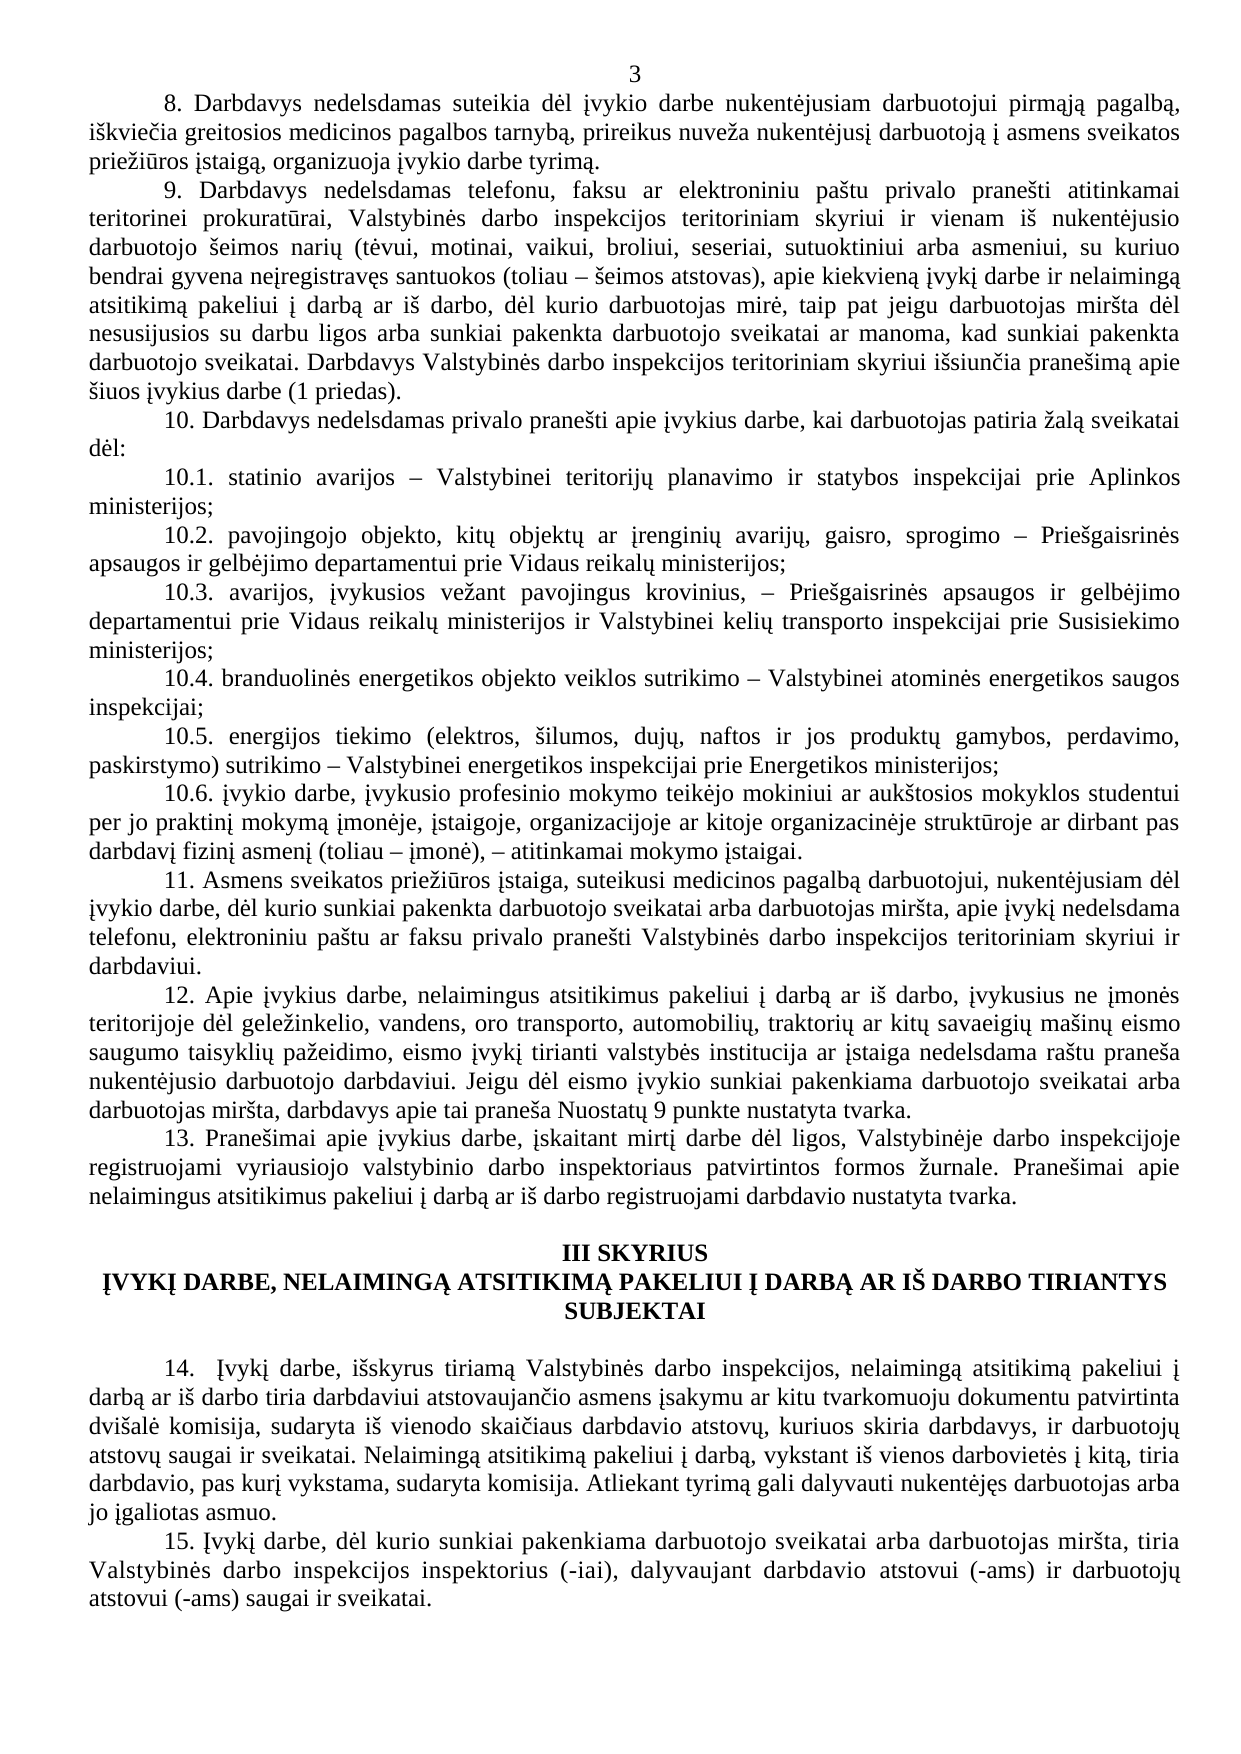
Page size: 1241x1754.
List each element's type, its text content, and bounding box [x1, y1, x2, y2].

text 13. Pranešimai apie įvykius darbe, įskaitant mirtį darbe dėl ligos, Valstybinėje darbo inspekcijoje registruojami vyriausiojo valstybinio darbo inspektoriaus patvirtintos formos žurnale. Pranešimai apie nelaimingus atsitikimus pakeliui į darbą ar iš darbo registruojami darbdavio nustatyta tvarka. [89, 1123, 1181, 1210]
text 11. Asmens sveikatos priežiūros įstaiga, suteikusi medicinos pagalbą darbuotojui, nukentėjusiam dėl įvykio darbe, dėl kurio sunkiai pakenkta darbuotojo sveikatai arba darbuotojas miršta, apie įvykį nedelsdama telefonu, elektroniniu paštu ar faksu privalo pranešti Valstybinės darbo inspekcijos teritoriniam skyriui ir darbdaviui. [89, 865, 1181, 980]
text 10.5. energijos tiekimo (elektros, šilumos, dujų, naftos ir jos produktų gamybos, perdavimo, paskirstymo) sutrikimo – Valstybinei energetikos inspekcijai prie Energetikos ministerijos; [89, 721, 1181, 778]
text 10.1. statinio avarijos – Valstybinei teritorijų planavimo ir statybos inspekcijai prie Aplinkos ministerijos; [89, 462, 1181, 520]
text 10.4. branduolinės energetikos objekto veiklos sutrikimo – Valstybinei atominės energetikos saugos inspekcijai; [89, 663, 1181, 721]
text 10.2. pavojingojo objekto, kitų objektų ar įrenginių avarijų, gaisro, sprogimo – Priešgaisrinės apsaugos ir gelbėjimo departamentui prie Vidaus reikalų ministerijos; [89, 520, 1181, 577]
text 10.6. įvykio darbe, įvykusio profesinio mokymo teikėjo mokiniui ar aukštosios mokyklos studentui per jo praktinį mokymą įmonėje, įstaigoje, organizacijoje ar kitoje organizacinėje struktūroje ar dirbant pas darbdavį fizinį asmenį (toliau – įmonė), – atitinkamai mokymo įstaigai. [89, 778, 1181, 865]
text 15. Įvykį darbe, dėl kurio sunkiai pakenkiama darbuotojo sveikatai arba darbuotojas miršta, tiria Valstybinės darbo inspekcijos inspektorius (-iai), dalyvaujant darbdavio atstovui (-ams) ir darbuotojų atstovui (-ams) saugai ir sveikatai. [89, 1526, 1181, 1612]
text 10.3. avarijos, įvykusios vežant pavojingus krovinius, – Priešgaisrinės apsaugos ir gelbėjimo departamentui prie Vidaus reikalų ministerijos ir Valstybinei kelių transporto inspekcijai prie Susisiekimo ministerijos; [89, 577, 1181, 663]
text ĮVYKĮ DARBE, NELAIMINGĄ ATSITIKIMĄ PAKELIUI Į DARBĄ AR IŠ DARBO TIRIANTYS SUBJEKTAI [89, 1267, 1181, 1325]
text 10. Darbdavys nedelsdamas privalo pranešti apie įvykius darbe, kai darbuotojas patiria žalą sveikatai dėl: [89, 405, 1181, 462]
text 14. Įvykį darbe, išskyrus tiriamą Valstybinės darbo inspekcijos, nelaimingą atsitikimą pakeliui į darbą ar iš darbo tiria darbdaviui atstovaujančio asmens įsakymu ar kitu tvarkomuoju dokumentu patvirtinta dvišalė komisija, sudaryta iš vienodo skaičiaus darbdavio atstovų, kuriuos skiria darbdavys, ir darbuotojų atstovų saugai ir sveikatai. Nelaimingą atsitikimą pakeliui į darbą, vykstant iš vienos darbovietės į kitą, tiria darbdavio, pas kurį vykstama, sudaryta komisija. Atliekant tyrimą gali dalyvauti nukentėjęs darbuotojas arba jo įgaliotas asmuo. [89, 1353, 1181, 1526]
text III SKYRIUS [89, 1238, 1181, 1267]
text 8. Darbdavys nedelsdamas suteikia dėl įvykio darbe nukentėjusiam darbuotojui pirmąją pagalbą, iškviečia greitosios medicinos pagalbos tarnybą, prireikus nuveža nukentėjusį darbuotoją į asmens sveikatos priežiūros įstaigą, organizuoja įvykio darbe tyrimą. [89, 88, 1181, 175]
text 9. Darbdavys nedelsdamas telefonu, faksu ar elektroniniu paštu privalo pranešti atitinkamai teritorinei prokuratūrai, Valstybinės darbo inspekcijos teritoriniam skyriui ir vienam iš nukentėjusio darbuotojo šeimos narių (tėvui, motinai, vaikui, broliui, seseriai, sutuoktiniui arba asmeniui, su kuriuo bendrai gyvena neįregistravęs santuokos (toliau – šeimos atstovas), apie kiekvieną įvykį darbe ir nelaimingą atsitikimą pakeliui į darbą ar iš darbo, dėl kurio darbuotojas mirė, taip pat jeigu darbuotojas miršta dėl nesusijusios su darbu ligos arba sunkiai pakenkta darbuotojo sveikatai ar manoma, kad sunkiai pakenkta darbuotojo sveikatai. Darbdavys Valstybinės darbo inspekcijos teritoriniam skyriui išsiunčia pranešimą apie šiuos įvykius darbe (1 priedas). [89, 175, 1181, 405]
text 12. Apie įvykius darbe, nelaimingus atsitikimus pakeliui į darbą ar iš darbo, įvykusius ne įmonės teritorijoje dėl geležinkelio, vandens, oro transporto, automobilių, traktorių ar kitų savaeigių mašinų eismo saugumo taisyklių pažeidimo, eismo įvykį tirianti valstybės institucija ar įstaiga nedelsdama raštu praneša nukentėjusio darbuotojo darbdaviui. Jeigu dėl eismo įvykio sunkiai pakenkiama darbuotojo sveikatai arba darbuotojas miršta, darbdavys apie tai praneša Nuostatų 9 punkte nustatyta tvarka. [89, 980, 1181, 1123]
